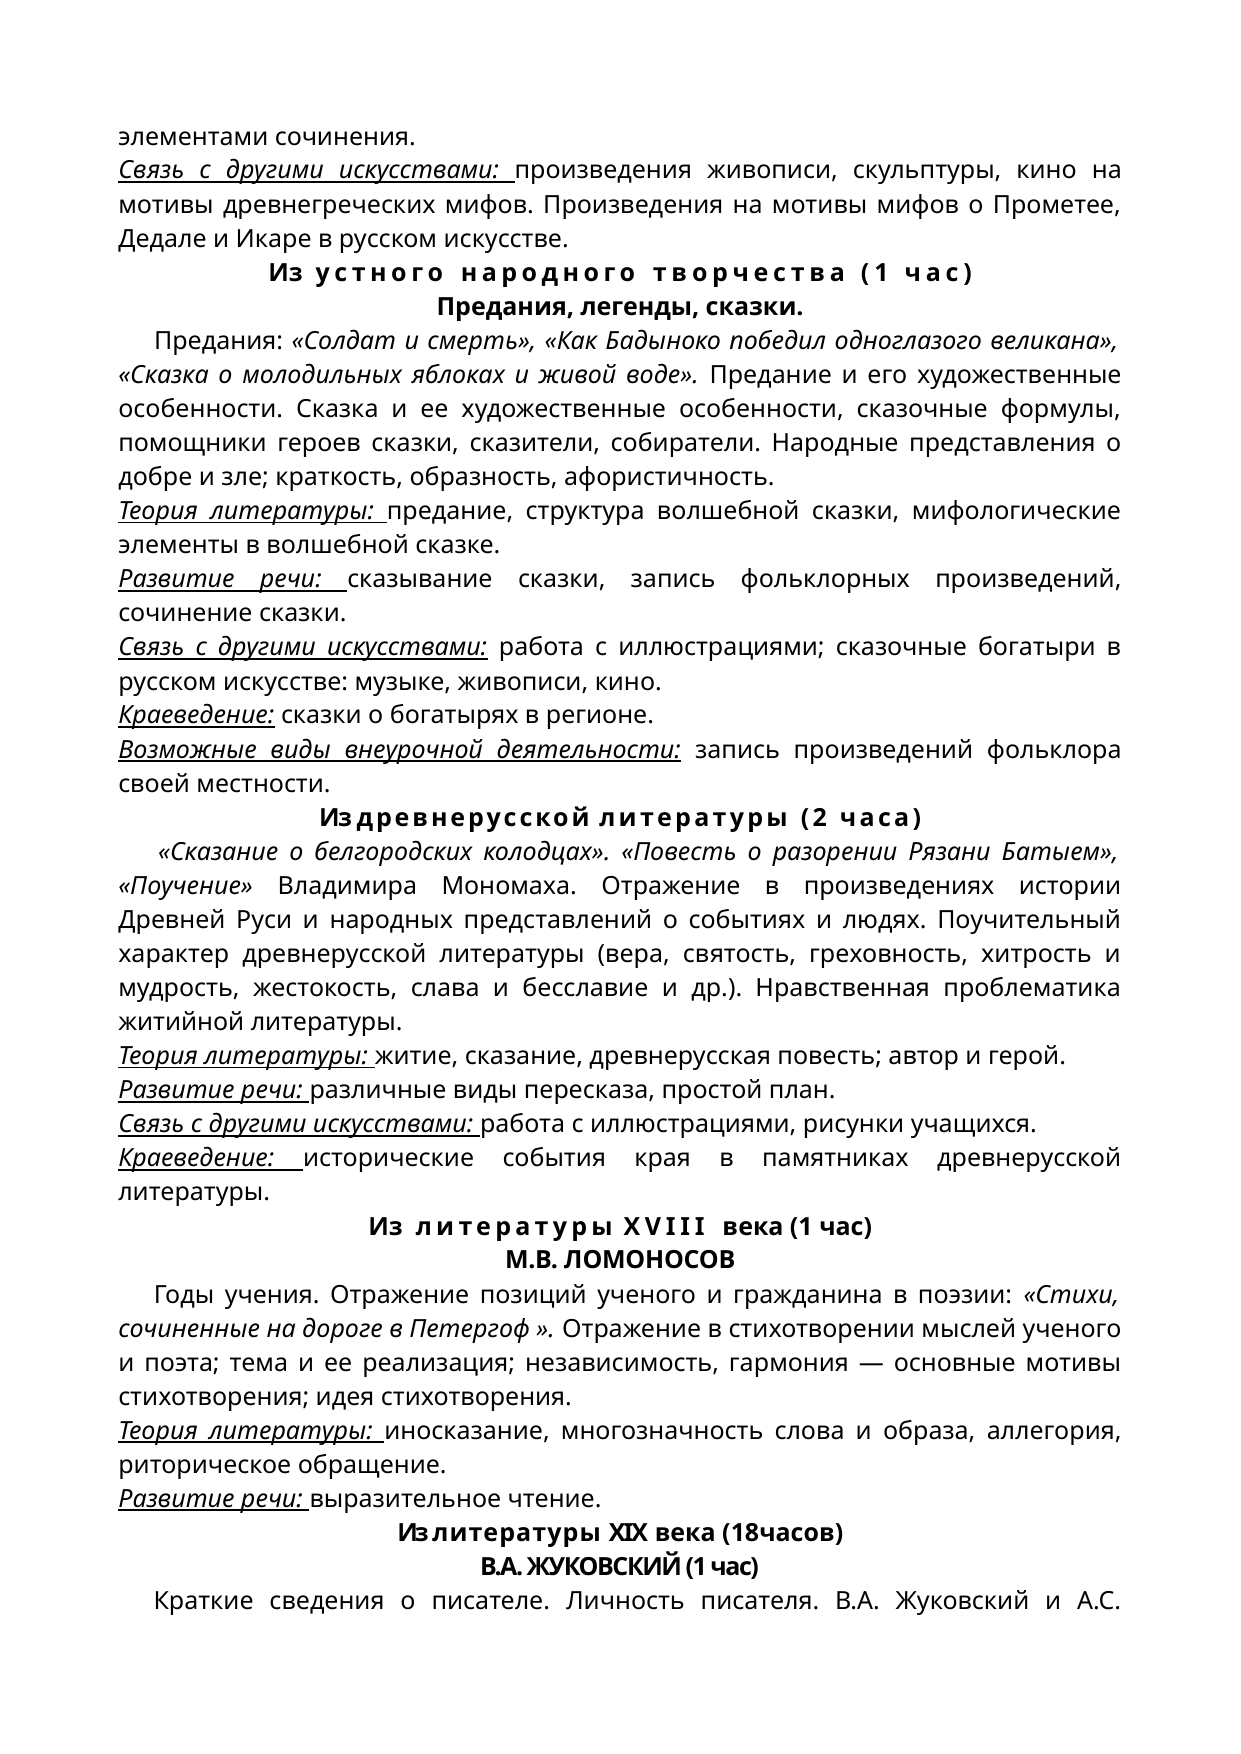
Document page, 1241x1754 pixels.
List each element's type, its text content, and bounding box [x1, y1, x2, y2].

text Связь с другими искусствами: работа с иллюстрациями; сказочные богатыри в русском искусстве: музыке, живописи, кино. [118, 629, 1122, 697]
text Из устного народного творчества (1 час) [118, 254, 1122, 288]
text Из литературы XVIII века (1 час) [118, 1208, 1122, 1242]
text Связь с другими искусствами: работа с иллюстрациями, рисунки учащихся. [118, 1106, 1122, 1140]
text Теория литературы: иносказание, многозначность слова и образа, аллегория, риторическое обращение. [118, 1412, 1122, 1481]
text «Сказание о белгородских колодцах». «Повесть о разорении Рязани Батыем», «Поучение» Владимира Мономаха. Отражение в произведениях истории Древней Руси и народных представлений о событиях и людях. Поучительный характер древнерусской литературы (вера, святость, греховность, хитрость и мудрость, жестокость, слава и бесславие и др.). Нравственная проблематика житийной литературы. [118, 833, 1122, 1038]
text Теория литературы: житие, сказание, древнерусская повесть; автор и герой. [118, 1038, 1122, 1072]
text элементами сочинения. [118, 118, 1122, 152]
text Из литературы XIX века (18часов) [118, 1515, 1122, 1549]
text Развитие речи: сказывание сказки, запись фольклорных произведений, сочинение сказки. [118, 561, 1122, 629]
text Предания: «Солдат и смерть», «Как Бадыноко победил одноглазого великана», «Сказка о молодильных яблоках и живой воде». Предание и его художественные особенности. Сказка и ее художественные особенности, сказочные формулы, помощники героев сказки, сказители, собиратели. Народные представления о добре и зле; краткость, образность, афористичность. [118, 322, 1122, 493]
text В.А. ЖУКОВСКИЙ (1 час) [118, 1549, 1122, 1583]
text Краеведение: исторические события края в памятниках древнерусской литературы. [118, 1140, 1122, 1208]
text Развитие речи: выразительное чтение. [118, 1481, 1122, 1515]
text Развитие речи: различные виды пересказа, простой план. [118, 1072, 1122, 1106]
text Из древнерусской литературы (2 часа) [118, 799, 1122, 833]
text Краткие сведения о писателе. Личность писателя. В.А. Жуковский и А.С. [118, 1583, 1122, 1617]
text Теория литературы: предание, структура волшебной сказки, мифологические элементы в волшебной сказке. [118, 493, 1122, 561]
text Возможные виды внеурочной деятельности: запись произведений фольклора своей местности. [118, 731, 1122, 799]
text Краеведение: сказки о богатырях в регионе. [118, 697, 1122, 731]
text Годы учения. Отражение позиций ученого и гражданина в поэзии: «Стихи, сочиненные на дороге в Петергоф ». Отражение в стихотворении мыслей ученого и поэта; тема и ее реализация; независимость, гармония — основные мотивы стихотворения; идея стихотворения. [118, 1276, 1122, 1412]
text Предания, легенды, сказки. [118, 288, 1122, 322]
text Связь с другими искусствами: произведения живописи, скульптуры, кино на мотивы древнегреческих мифов. Произведения на мотивы мифов о Прометее, Дедале и Икаре в русском искусстве. [118, 152, 1122, 254]
text М.В. ЛОМОНОСОВ [118, 1242, 1122, 1276]
